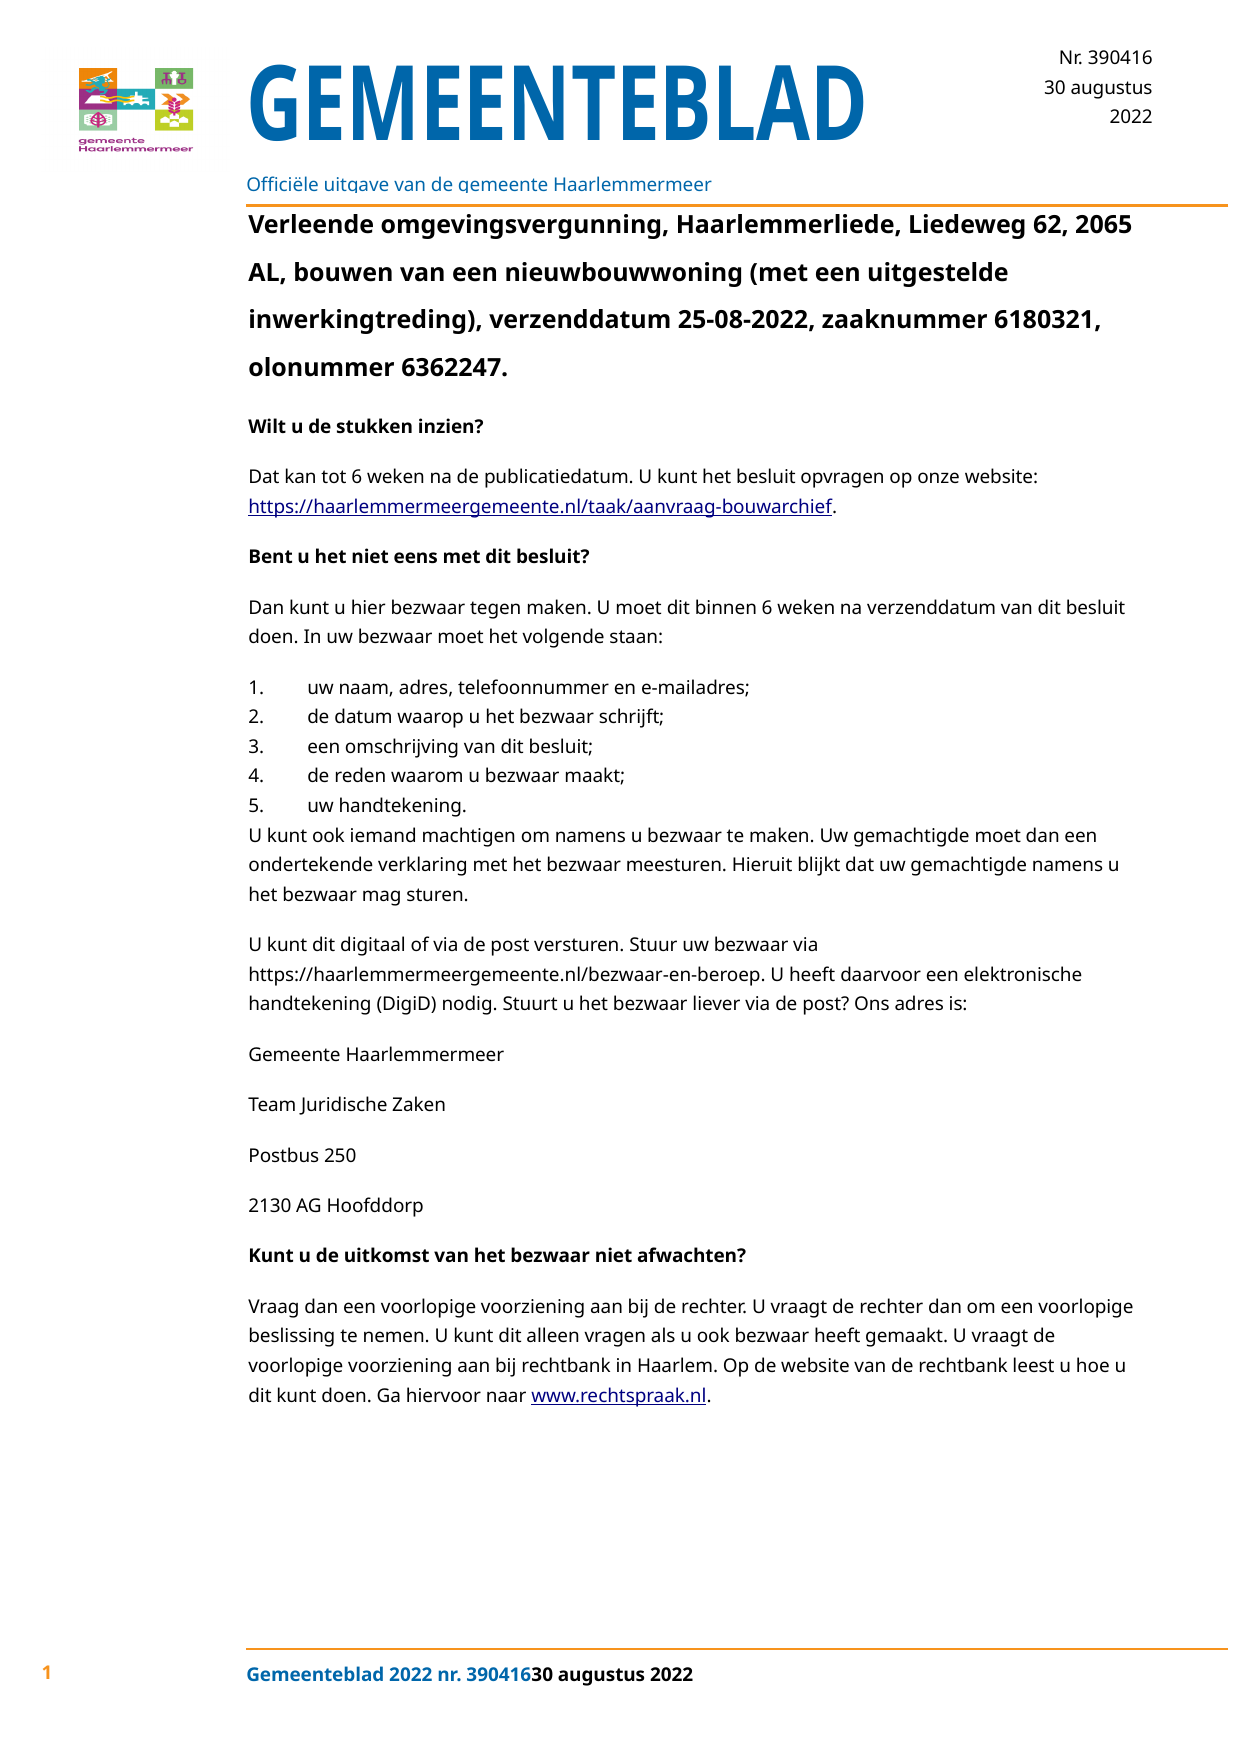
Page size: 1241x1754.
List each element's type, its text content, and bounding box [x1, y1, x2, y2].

text Verleende omgevingsvergunning, Haarlemmerliede, Liedeweg 62, 2065 AL, bouwen van een nieuwbouwwoning (met een uitgestelde inwerkingtreding), verzenddatum 25-08-2022, zaaknummer 6180321, olonummer 6362247. [248, 207, 1152, 384]
text U kunt ook iemand machtigen om namens u bezwaar te maken. Uw gemachtigde moet dan een ondertekende verklaring met het bezwaar meesturen. Hieruit blijkt dat uw gemachtigde namens u het bezwaar mag sturen. [248, 822, 1152, 907]
text Dat kan tot 6 weken na de publicatiedatum. U kunt het besluit opvragen op onze website: https://haarlemmermeergemeente.nl/taak/aanvraag-bouwarchief. [248, 463, 1152, 519]
list de datum waarop u het bezwaar schrijft; [248, 703, 1152, 729]
text Team Juridische Zaken [248, 1091, 1152, 1117]
list een omschrijving van dit besluit; [248, 733, 1152, 759]
text Postbus 250 [248, 1142, 1152, 1168]
text Vraag dan een voorlopige voorziening aan bij de rechter. U vraagt de rechter dan om een voorlopige beslissing te nemen. U kunt dit alleen vragen als u ook bezwaar heeft gemaakt. U vraagt de voorlopige voorziening aan bij rechtbank in Haarlem. Op de website van de rechtbank leest u hoe u dit kunt doen. Ga hiervoor naar www.rechtspraak.nl. [248, 1293, 1152, 1408]
text U kunt dit digitaal of via de post versturen. Stuur uw bezwaar via https://haarlemmermeergemeente.nl/bezwaar-en-beroep. U heeft daarvoor een elektronische handtekening (DigiD) nodig. Stuurt u het bezwaar liever via de post? Ons adres is: [248, 931, 1152, 1016]
picture [41, 47, 231, 172]
list uw naam, adres, telefoonnummer en e-mailadres; [248, 674, 1152, 700]
list uw handtekening. [248, 792, 1152, 818]
text 2130 AG Hoofddorp [248, 1192, 1152, 1218]
text Bent u het niet eens met dit besluit? [248, 543, 1152, 569]
list de reden waarom u bezwaar maakt; [248, 763, 1152, 788]
text Gemeente Haarlemmermeer [248, 1041, 1152, 1067]
text Wilt u de stukken inzien? [248, 413, 1152, 439]
text Kunt u de uitkomst van het bezwaar niet afwachten? [248, 1243, 1152, 1268]
text Dan kunt u hier bezwaar tegen maken. U moet dit binnen 6 weken na verzenddatum van dit besluit doen. In uw bezwaar moet het volgende staan: [248, 594, 1152, 649]
